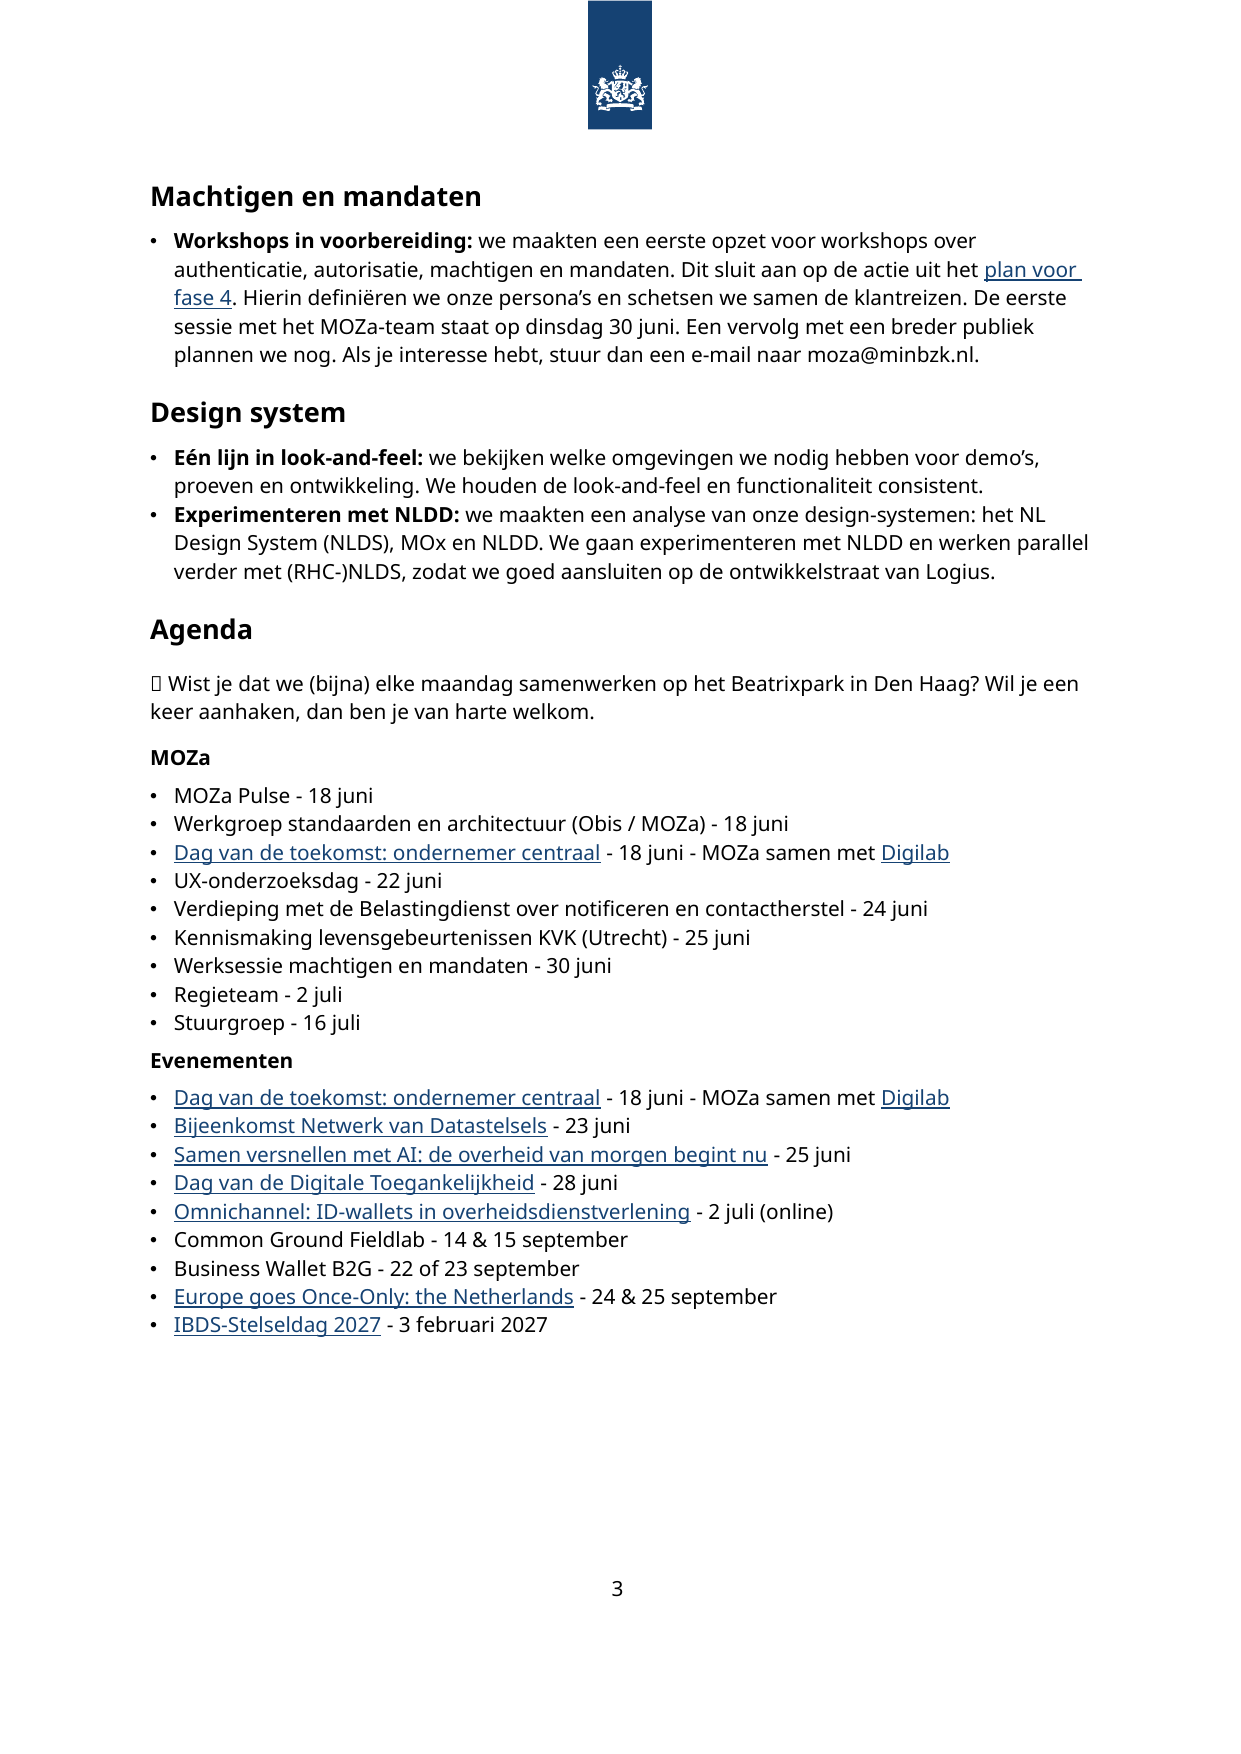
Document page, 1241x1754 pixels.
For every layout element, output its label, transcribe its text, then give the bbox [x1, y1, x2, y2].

list Dag van de toekomst: ondernemer centraal - 18 juni - MOZa samen met Digilab [150, 838, 1090, 866]
list MOZa Pulse - 18 juni [150, 781, 1090, 809]
list Eén lijn in look-and-feel: we bekijken welke omgevingen we nodig hebben voor demo’s, proeven en ontwikkeling. We houden de look-and-feel en functionaliteit consistent. [150, 443, 1090, 500]
list Experimenteren met NLDD: we maakten een analyse van onze design-systemen: het NL Design System (NLDS), MOx en NLDD. We gaan experimenteren met NLDD en werken parallel verder met (RHC-)NLDS, zodat we goed aansluiten op de ontwikkelstraat van Logius. [150, 500, 1090, 585]
list Samen versnellen met AI: de overheid van morgen begint nu - 25 juni [150, 1140, 1090, 1168]
list Verdieping met de Belastingdienst over notificeren en contactherstel - 24 juni [150, 894, 1090, 923]
list Europe goes Once-Only: the Netherlands - 24 & 25 september [150, 1282, 1090, 1311]
list Dag van de Digitale Toegankelijkheid - 28 juni [150, 1168, 1090, 1197]
list Common Ground Fieldlab - 14 & 15 september [150, 1225, 1090, 1254]
list Omnichannel: ID-wallets in overheidsdienstverlening - 2 juli (online) [150, 1197, 1090, 1225]
subtitle Machtigen en mandaten [150, 177, 1090, 214]
list Werksessie machtigen en mandaten - 30 juni [150, 951, 1090, 980]
list Business Wallet B2G - 22 of 23 september [150, 1254, 1090, 1282]
list IBDS-Stelseldag 2027 - 3 februari 2027 [150, 1311, 1090, 1339]
subtitle Design system [150, 394, 1090, 431]
list UX-onderzoeksdag - 22 juni [150, 866, 1090, 894]
list Stuurgroep - 16 juli [150, 1008, 1090, 1037]
text 💡 Wist je dat we (bijna) elke maandag samenwerken op het Beatrixpark in Den Haag? Wil je een keer aanhaken, dan ben je van harte welkom. [150, 669, 1090, 726]
list Workshops in voorbereiding: we maakten een eerste opzet voor workshops over authenticatie, autorisatie, machtigen en mandaten. Dit sluit aan op de actie uit het plan voor fase 4. Hierin definiëren we onze persona’s en schetsen we samen de klantreizen. De eerste sessie met het MOZa-team staat op dinsdag 30 juni. Een vervolg met een breder publiek plannen we nog. Als je interesse hebt, stuur dan een e-mail naar moza@minbzk.nl. [150, 227, 1090, 369]
list Kennismaking levensgebeurtenissen KVK (Utrecht) - 25 juni [150, 923, 1090, 951]
subtitle Agenda [150, 610, 1090, 647]
list Bijeenkomst Netwerk van Datastelsels - 23 juni [150, 1112, 1090, 1140]
list Dag van de toekomst: ondernemer centraal - 18 juni - MOZa samen met Digilab [150, 1083, 1090, 1112]
text Evenementen [150, 1046, 1090, 1074]
text MOZa [150, 743, 1090, 772]
list Regieteam - 2 juli [150, 980, 1090, 1008]
list Werkgroep standaarden en architectuur (Obis / MOZa) - 18 juni [150, 809, 1090, 838]
